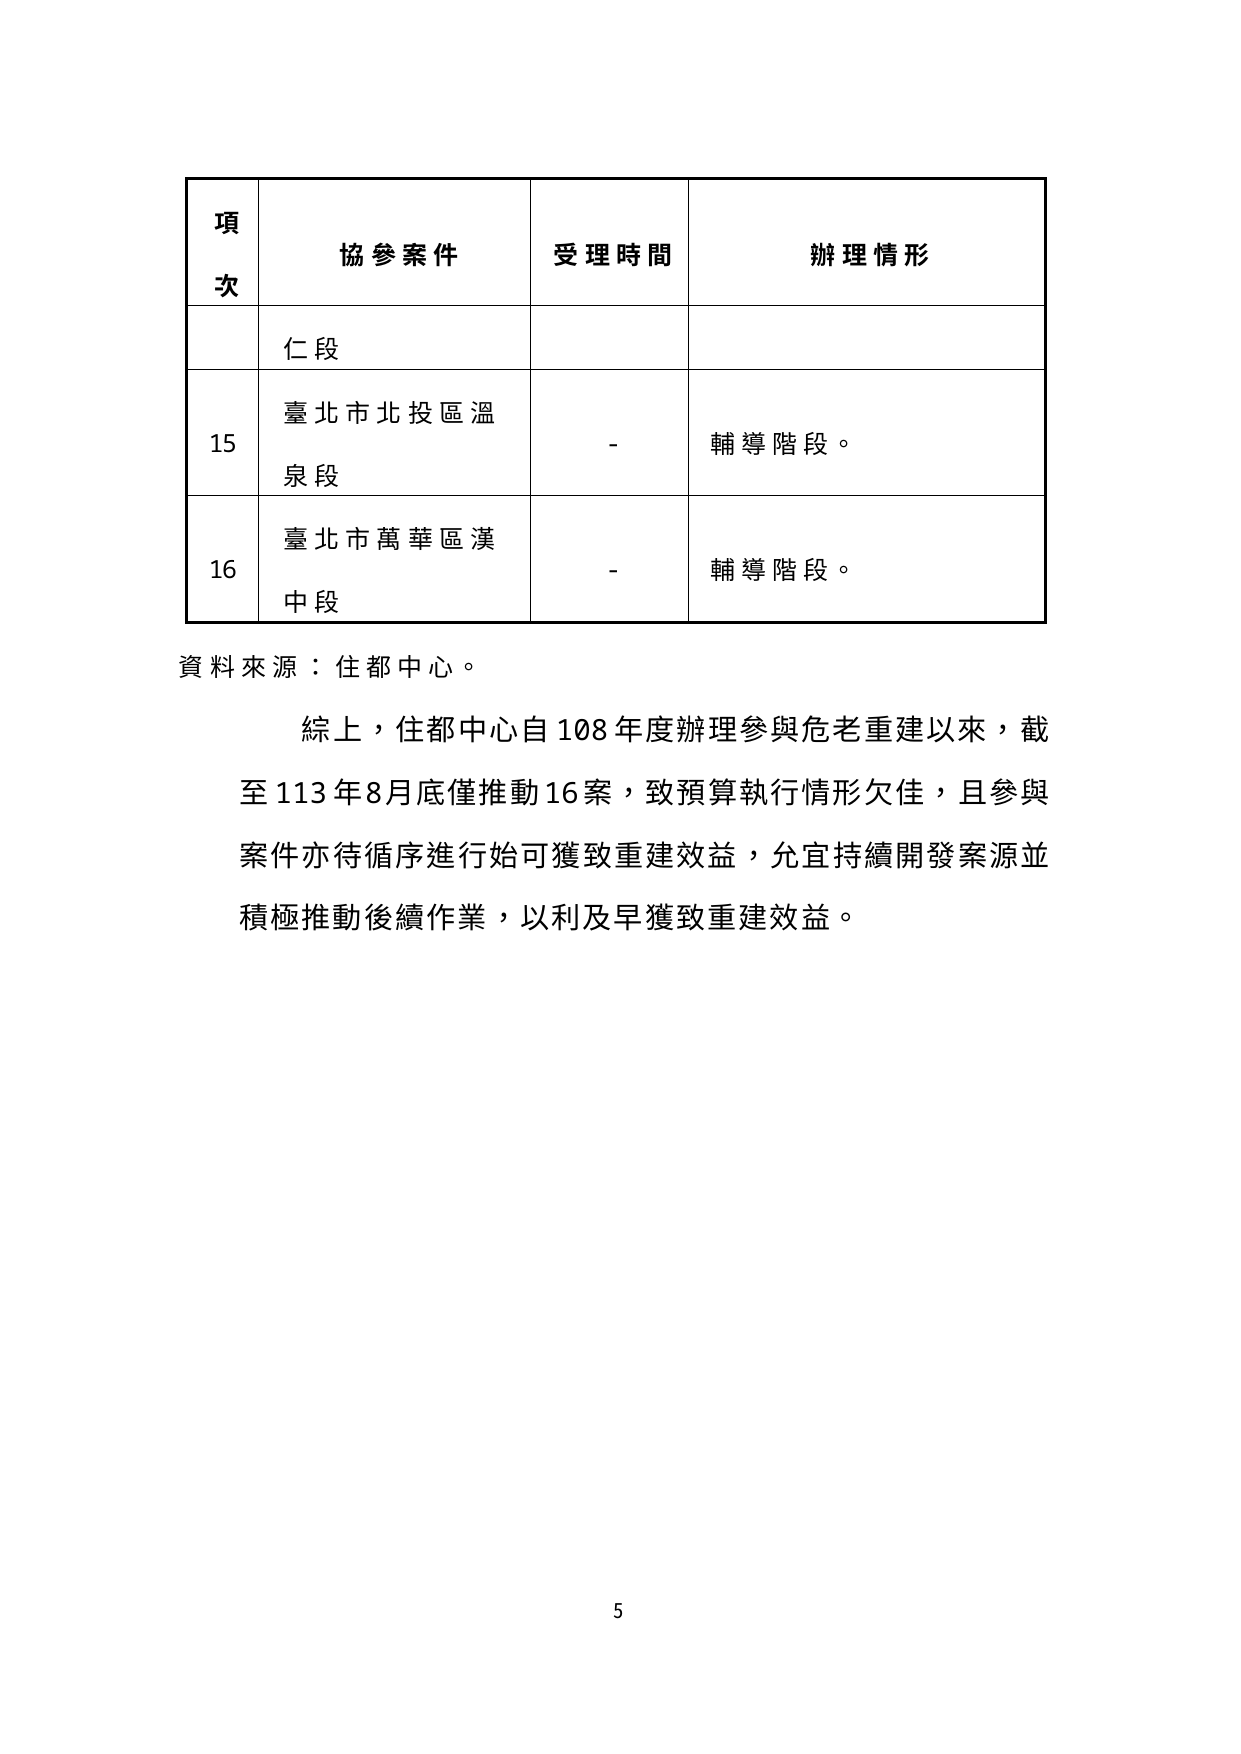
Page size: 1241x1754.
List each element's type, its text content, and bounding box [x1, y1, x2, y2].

table_cell 輔導階段。 [689, 370, 1044, 495]
table_header 協參案件 [259, 180, 530, 305]
table_header 辦理情形 [689, 180, 1044, 305]
table_header 項次 [188, 180, 258, 305]
table_cell [188, 306, 258, 369]
table_cell - [531, 370, 688, 495]
table_cell 15 [188, 370, 258, 495]
table_header 受理時間 [531, 180, 688, 305]
table_cell 仁段 [259, 306, 530, 369]
table_cell - [531, 496, 688, 621]
text 綜上，住都中心自108年度辦理參與危老重建以來，截至113年8月底僅推動16案，致預算執行情形欠佳，且參與案件亦待循序進行始可獲致重建效益，允宜持續開發案源並積極推動後續作業，以利及早獲致重建效益。 [234, 687, 1061, 937]
table_cell 16 [188, 496, 258, 621]
table_cell 臺北市北投區溫泉段 [259, 370, 530, 495]
text 資料來源：住都中心。 [176, 624, 1061, 687]
table_cell [689, 306, 1044, 369]
table_cell 輔導階段。 [689, 496, 1044, 621]
table_cell 臺北市萬華區漢中段 [259, 496, 530, 621]
table_cell - [531, 306, 688, 369]
